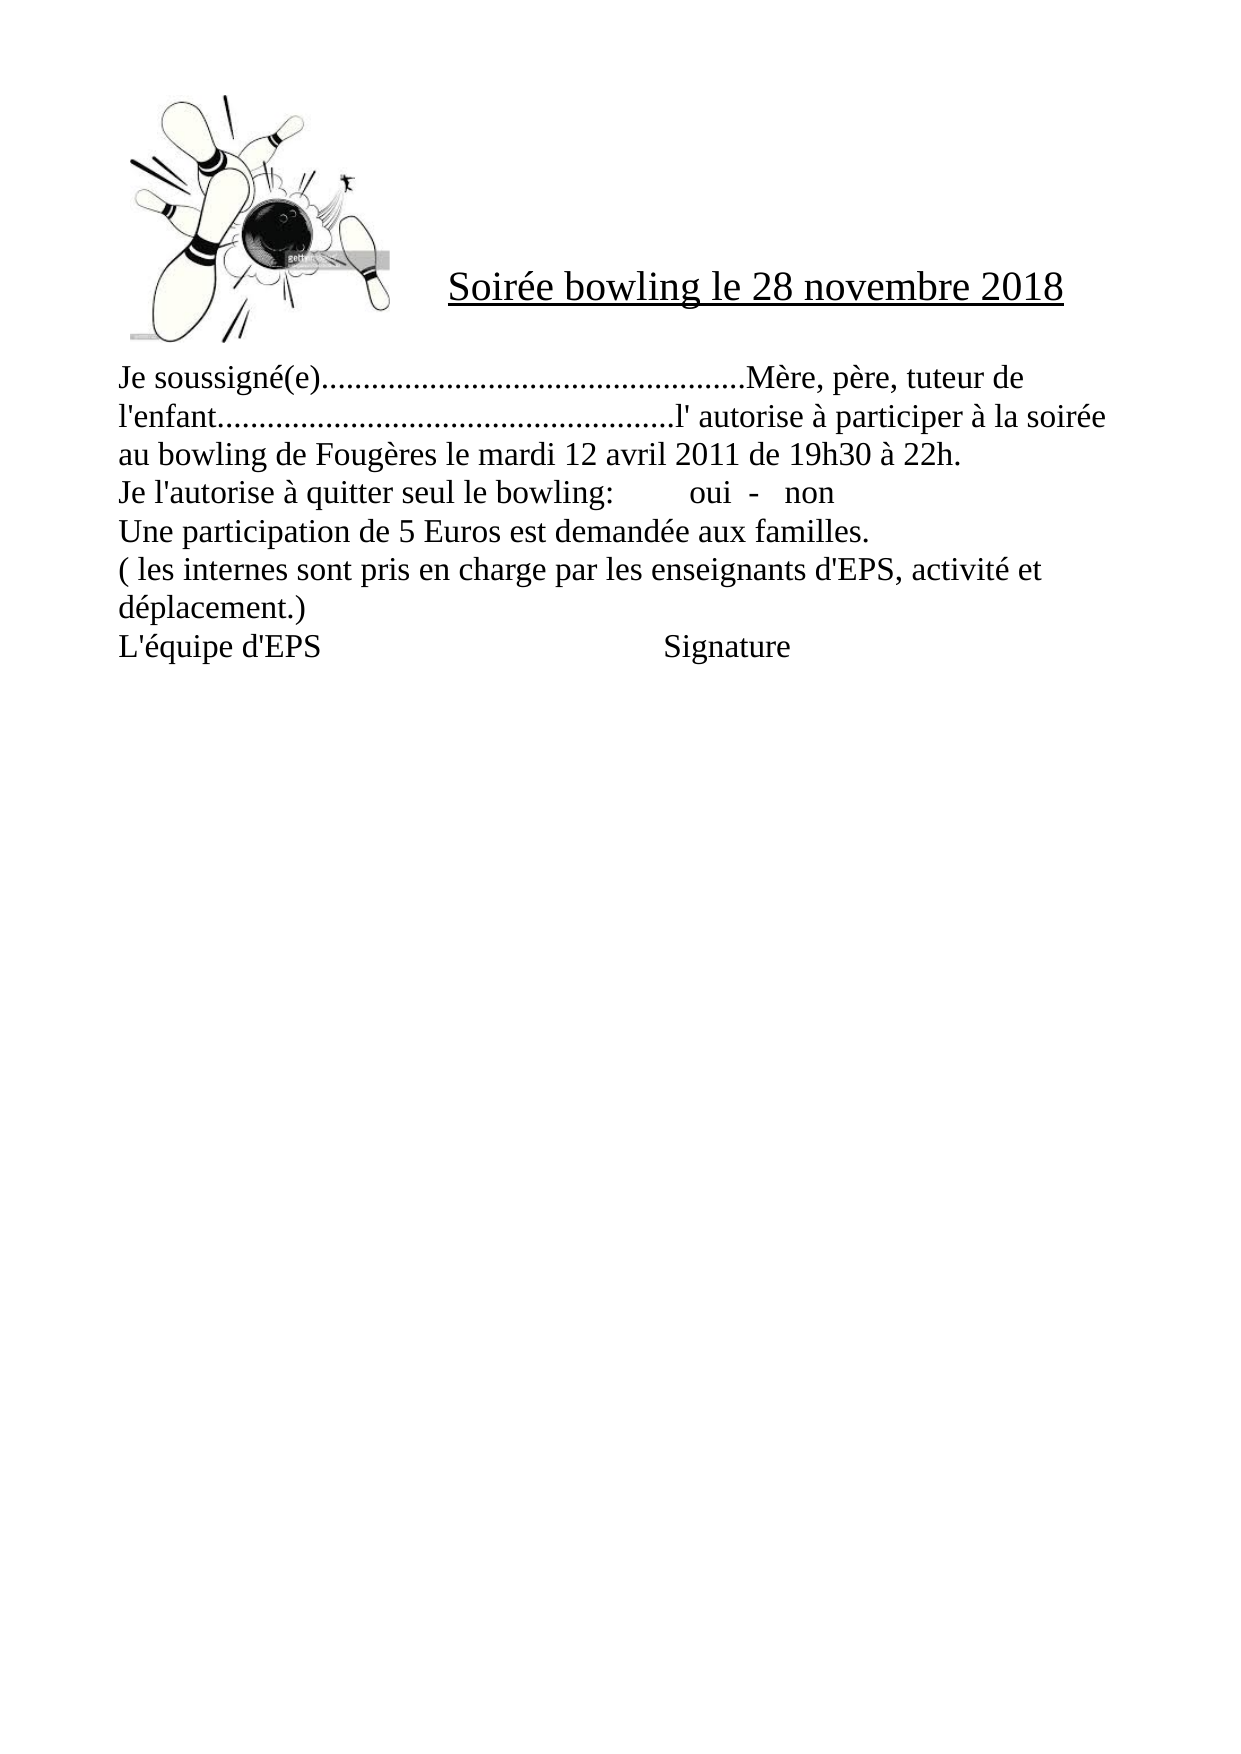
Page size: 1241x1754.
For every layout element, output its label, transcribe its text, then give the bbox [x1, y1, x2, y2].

text Je l'autorise à quitter seul le bowling: oui - non [118, 473, 1122, 511]
text ( les internes sont pris en charge par les enseignants d'EPS, activité et déplacement.) [118, 549, 1122, 626]
text Une participation de 5 Euros est demandée aux familles. [118, 511, 1122, 549]
text Je soussigné(e)...................................................Mère, père, tuteur de l'enfant.......................................................l' autorise à participer à la soirée au bowling de Fougères le mardi 12 avril 2011 de 19h30 à 22h. [118, 358, 1122, 473]
picture [130, 95, 390, 343]
text L'équipe d'EPS Signature [118, 626, 1122, 664]
text Soirée bowling le 28 novembre 2018 [390, 262, 1122, 310]
